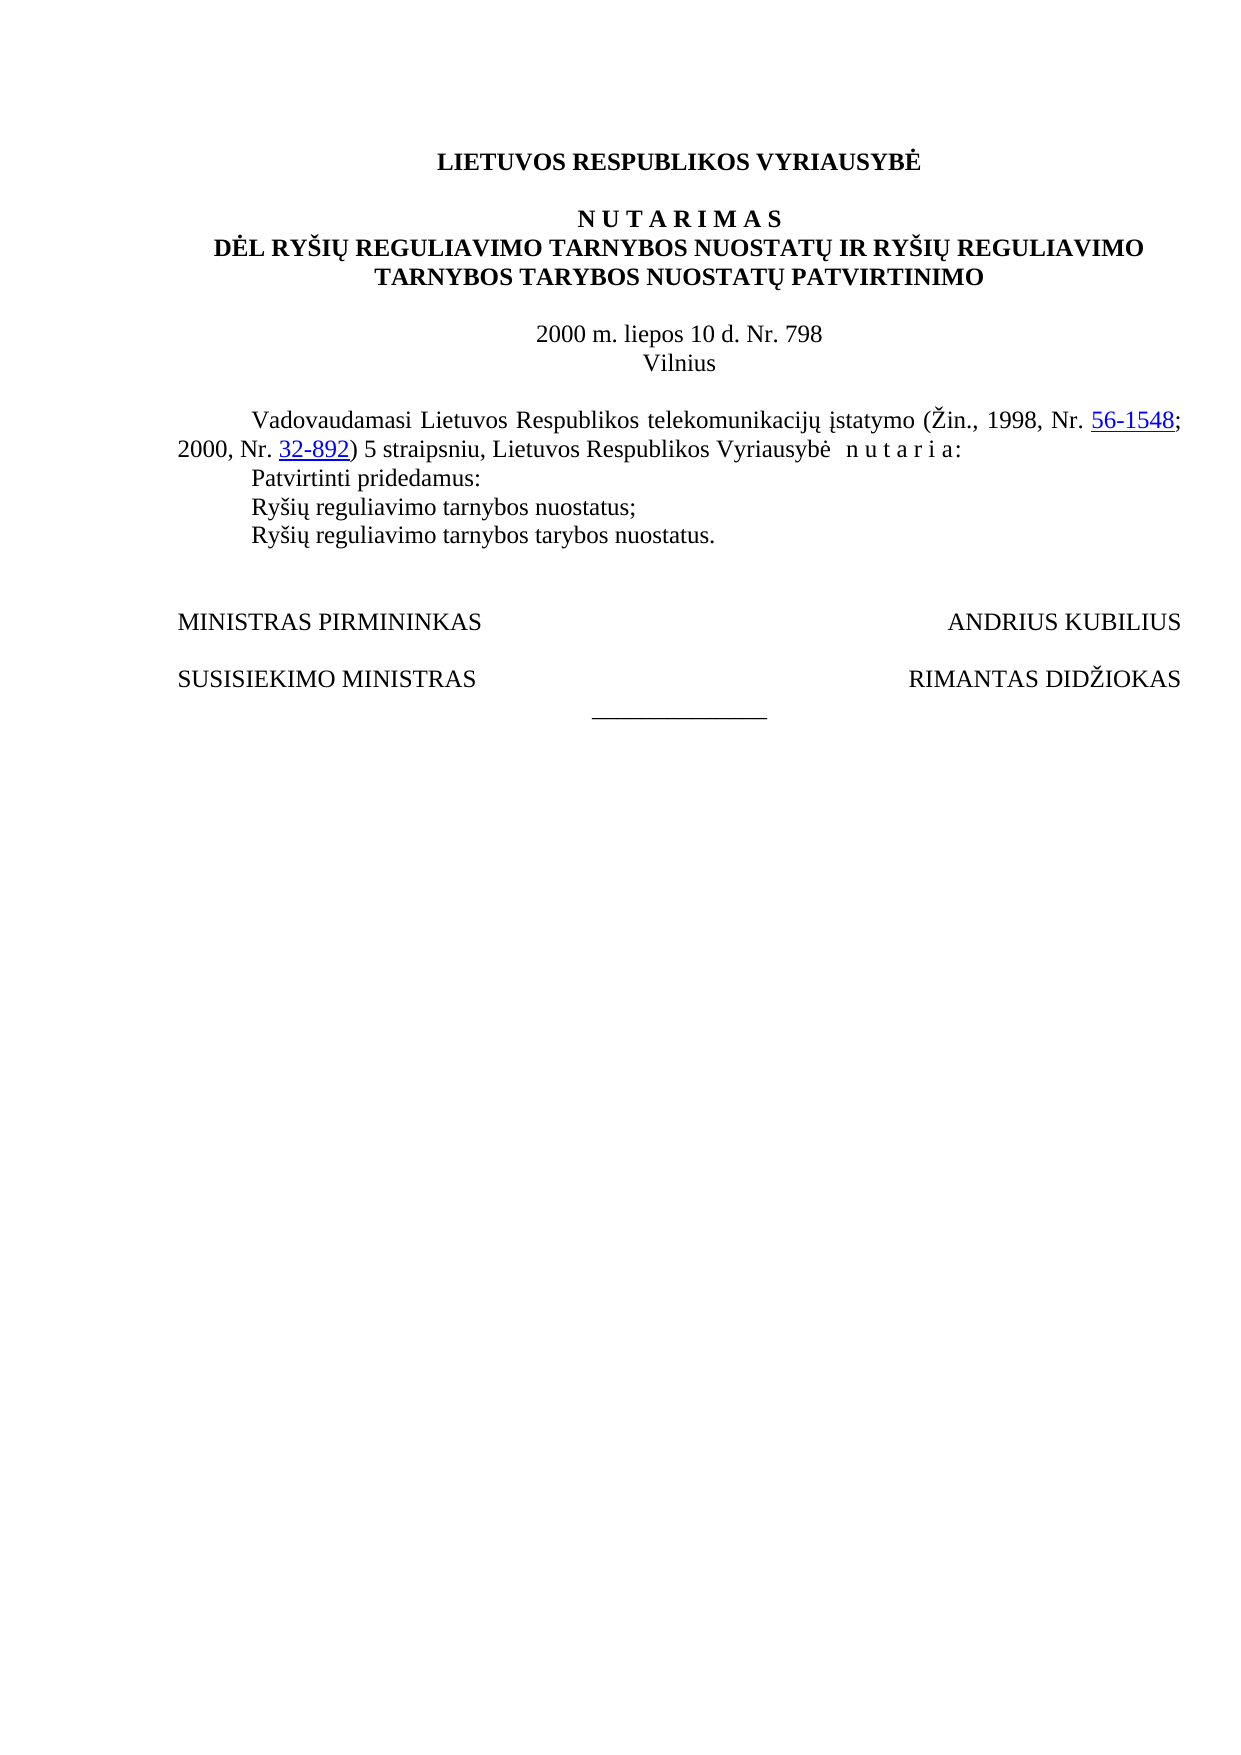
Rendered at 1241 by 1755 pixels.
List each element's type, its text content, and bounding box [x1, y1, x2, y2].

text Ryšių reguliavimo tarnybos nuostatus; [177, 492, 1181, 521]
text Ministras Pirmininkas Andrius Kubilius [177, 607, 1181, 636]
text Patvirtinti pridedamus: [177, 463, 1181, 492]
text 2000 m. liepos 10 d. Nr. 798 [177, 319, 1181, 348]
text Vadovaudamasi Lietuvos Respublikos telekomunikacijų įstatymo (Žin., 1998, Nr. 56-1548; 2000, Nr. 32-892) 5 straipsniu, Lietuvos Respublikos Vyriausybė nutaria: [177, 406, 1181, 463]
text Vilnius [177, 348, 1181, 377]
text N U T A R I M A S [177, 204, 1181, 233]
text Ryšių reguliavimo tarnybos tarybos nuostatus. [177, 521, 1181, 549]
text Susisiekimo ministras Rimantas Didžiokas [177, 664, 1181, 693]
text LIETUVOS RESPUBLIKOS VYRIAUSYBĖ [177, 147, 1181, 176]
text DĖL RYŠIŲ REGULIAVIMO TARNYBOS NUOSTATŲ IR RYŠIŲ REGULIAVIMO TARNYBOS TARYBOS NUOSTATŲ PATVIRTINIMO [177, 233, 1181, 291]
text ______________ [177, 693, 1181, 722]
